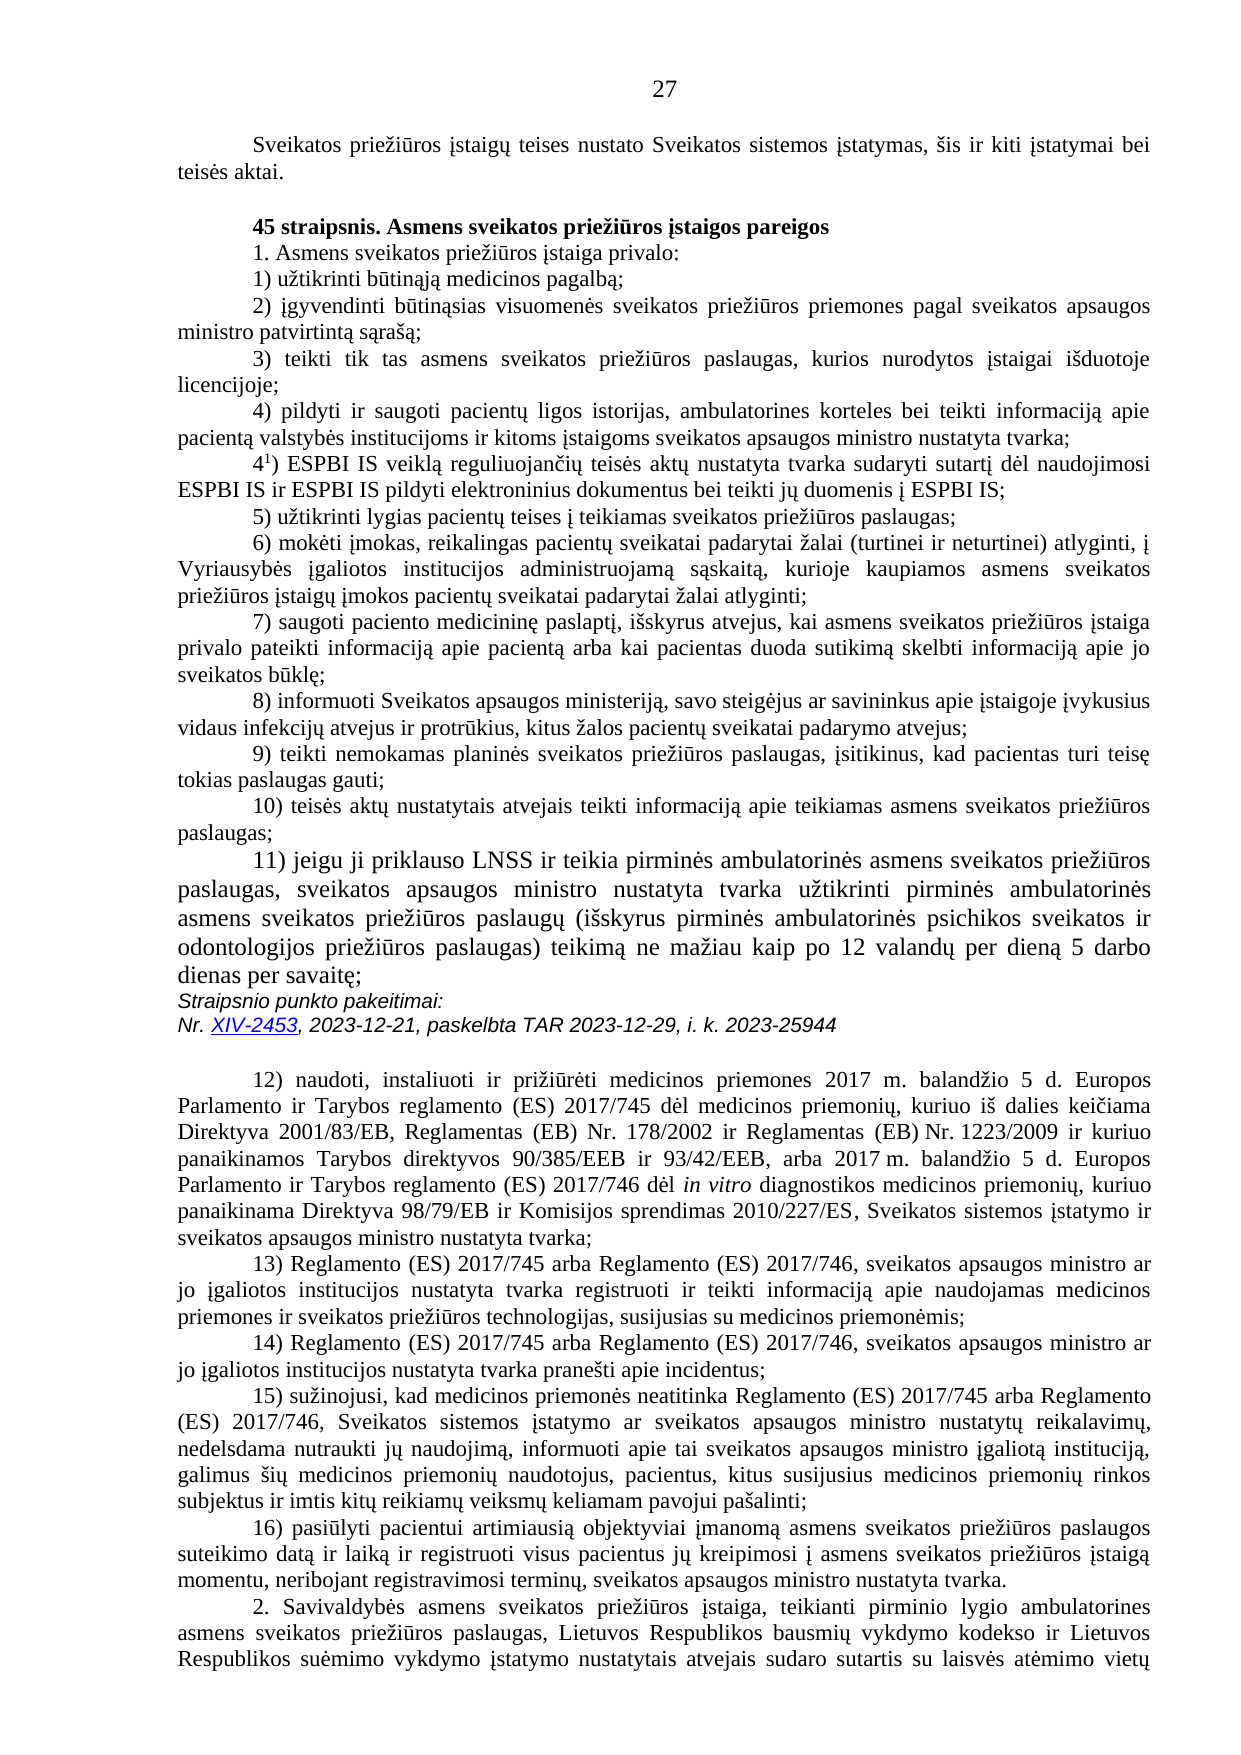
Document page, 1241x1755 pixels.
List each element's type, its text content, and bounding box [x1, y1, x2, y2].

text 15) sužinojusi, kad medicinos priemonės neatitinka Reglamento (ES) 2017/745 arba Reglamento (ES) 2017/746, Sveikatos sistemos įstatymo ar sveikatos apsaugos ministro nustatytų reikalavimų, nedelsdama nutraukti jų naudojimą, informuoti apie tai sveikatos apsaugos ministro įgaliotą instituciją, galimus šių medicinos priemonių naudotojus, pacientus, kitus susijusius medicinos priemonių rinkos subjektus ir imtis kitų reikiamų veiksmų keliamam pavojui pašalinti; [177, 1382, 1152, 1514]
text 14) Reglamento (ES) 2017/745 arba Reglamento (ES) 2017/746, sveikatos apsaugos ministro ar jo įgaliotos institucijos nustatyta tvarka pranešti apie incidentus; [177, 1329, 1152, 1382]
text 9) teikti nemokamas planinės sveikatos priežiūros paslaugas, įsitikinus, kad pacientas turi teisę tokias paslaugas gauti; [177, 740, 1152, 793]
text 16) pasiūlyti pacientui artimiausią objektyviai įmanomą asmens sveikatos priežiūros paslaugos suteikimo datą ir laiką ir registruoti visus pacientus jų kreipimosi į asmens sveikatos priežiūros įstaigą momentu, neribojant registravimosi terminų, sveikatos apsaugos ministro nustatyta tvarka. [177, 1514, 1152, 1593]
text 11) jeigu ji priklauso LNSS ir teikia pirminės ambulatorinės asmens sveikatos priežiūros paslaugas, sveikatos apsaugos ministro nustatyta tvarka užtikrinti pirminės ambulatorinės asmens sveikatos priežiūros paslaugų (išskyrus pirminės ambulatorinės psichikos sveikatos ir odontologijos priežiūros paslaugas) teikimą ne mažiau kaip po 12 valandų per dieną 5 darbo dienas per savaitę; [177, 845, 1152, 989]
text 7) saugoti paciento medicininę paslaptį, išskyrus atvejus, kai asmens sveikatos priežiūros įstaiga privalo pateikti informaciją apie pacientą arba kai pacientas duoda sutikimą skelbti informaciją apie jo sveikatos būklę; [177, 608, 1152, 687]
text 1) užtikrinti būtinąją medicinos pagalbą; [177, 266, 1152, 292]
text 4) pildyti ir saugoti pacientų ligos istorijas, ambulatorines korteles bei teikti informaciją apie pacientą valstybės institucijoms ir kitoms įstaigoms sveikatos apsaugos ministro nustatyta tvarka; [177, 397, 1152, 450]
text 41) ESPBI IS veiklą reguliuojančių teisės aktų nustatyta tvarka sudaryti sutartį dėl naudojimosi ESPBI IS ir ESPBI IS pildyti elektroninius dokumentus bei teikti jų duomenis į ESPBI IS; [177, 450, 1152, 503]
text Sveikatos priežiūros įstaigų teises nustato Sveikatos sistemos įstatymas, šis ir kiti įstatymai bei teisės aktai. [177, 131, 1152, 184]
text 45 straipsnis. Asmens sveikatos priežiūros įstaigos pareigos [177, 213, 1152, 239]
text 2) įgyvendinti būtinąsias visuomenės sveikatos priežiūros priemones pagal sveikatos apsaugos ministro patvirtintą sąrašą; [177, 292, 1152, 344]
text 13) Reglamento (ES) 2017/745 arba Reglamento (ES) 2017/746, sveikatos apsaugos ministro ar jo įgaliotos institucijos nustatyta tvarka registruoti ir teikti informaciją apie naudojamas medicinos priemones ir sveikatos priežiūros technologijas, susijusias su medicinos priemonėmis; [177, 1250, 1152, 1329]
text 2. Savivaldybės asmens sveikatos priežiūros įstaiga, teikianti pirminio lygio ambulatorines asmens sveikatos priežiūros paslaugas, Lietuvos Respublikos bausmių vykdymo kodekso ir Lietuvos Respublikos suėmimo vykdymo įstatymo nustatytais atvejais sudaro sutartis su laisvės atėmimo vietų [177, 1593, 1152, 1672]
text 10) teisės aktų nustatytais atvejais teikti informaciją apie teikiamas asmens sveikatos priežiūros paslaugas; [177, 793, 1152, 845]
text 12) naudoti, instaliuoti ir prižiūrėti medicinos priemones 2017 m. balandžio 5 d. Europos Parlamento ir Tarybos reglamento (ES) 2017/745 dėl medicinos priemonių, kuriuo iš dalies keičiama Direktyva 2001/83/EB, Reglamentas (EB) Nr. 178/2002 ir Reglamentas (EB) Nr. 1223/2009 ir kuriuo panaikinamos Tarybos direktyvos 90/385/EEB ir 93/42/EEB, arba 2017 m. balandžio 5 d. Europos Parlamento ir Tarybos reglamento (ES) 2017/746 dėl in vitro diagnostikos medicinos priemonių, kuriuo panaikinama Direktyva 98/79/EB ir Komisijos sprendimas 2010/227/ES, Sveikatos sistemos įstatymo ir sveikatos apsaugos ministro nustatyta tvarka; [177, 1066, 1152, 1250]
text Nr. XIV-2453, 2023-12-21, paskelbta TAR 2023-12-29, i. k. 2023-25944 [177, 1013, 1152, 1037]
text 1. Asmens sveikatos priežiūros įstaiga privalo: [177, 239, 1152, 266]
text 5) užtikrinti lygias pacientų teises į teikiamas sveikatos priežiūros paslaugas; [177, 503, 1152, 529]
text 6) mokėti įmokas, reikalingas pacientų sveikatai padarytai žalai (turtinei ir neturtinei) atlyginti, į Vyriausybės įgaliotos institucijos administruojamą sąskaitą, kurioje kaupiamos asmens sveikatos priežiūros įstaigų įmokos pacientų sveikatai padarytai žalai atlyginti; [177, 529, 1152, 608]
text 8) informuoti Sveikatos apsaugos ministeriją, savo steigėjus ar savininkus apie įstaigoje įvykusius vidaus infekcijų atvejus ir protrūkius, kitus žalos pacientų sveikatai padarymo atvejus; [177, 687, 1152, 740]
text 3) teikti tik tas asmens sveikatos priežiūros paslaugas, kurios nurodytos įstaigai išduotoje licencijoje; [177, 344, 1152, 397]
text Straipsnio punkto pakeitimai: [177, 989, 1152, 1013]
